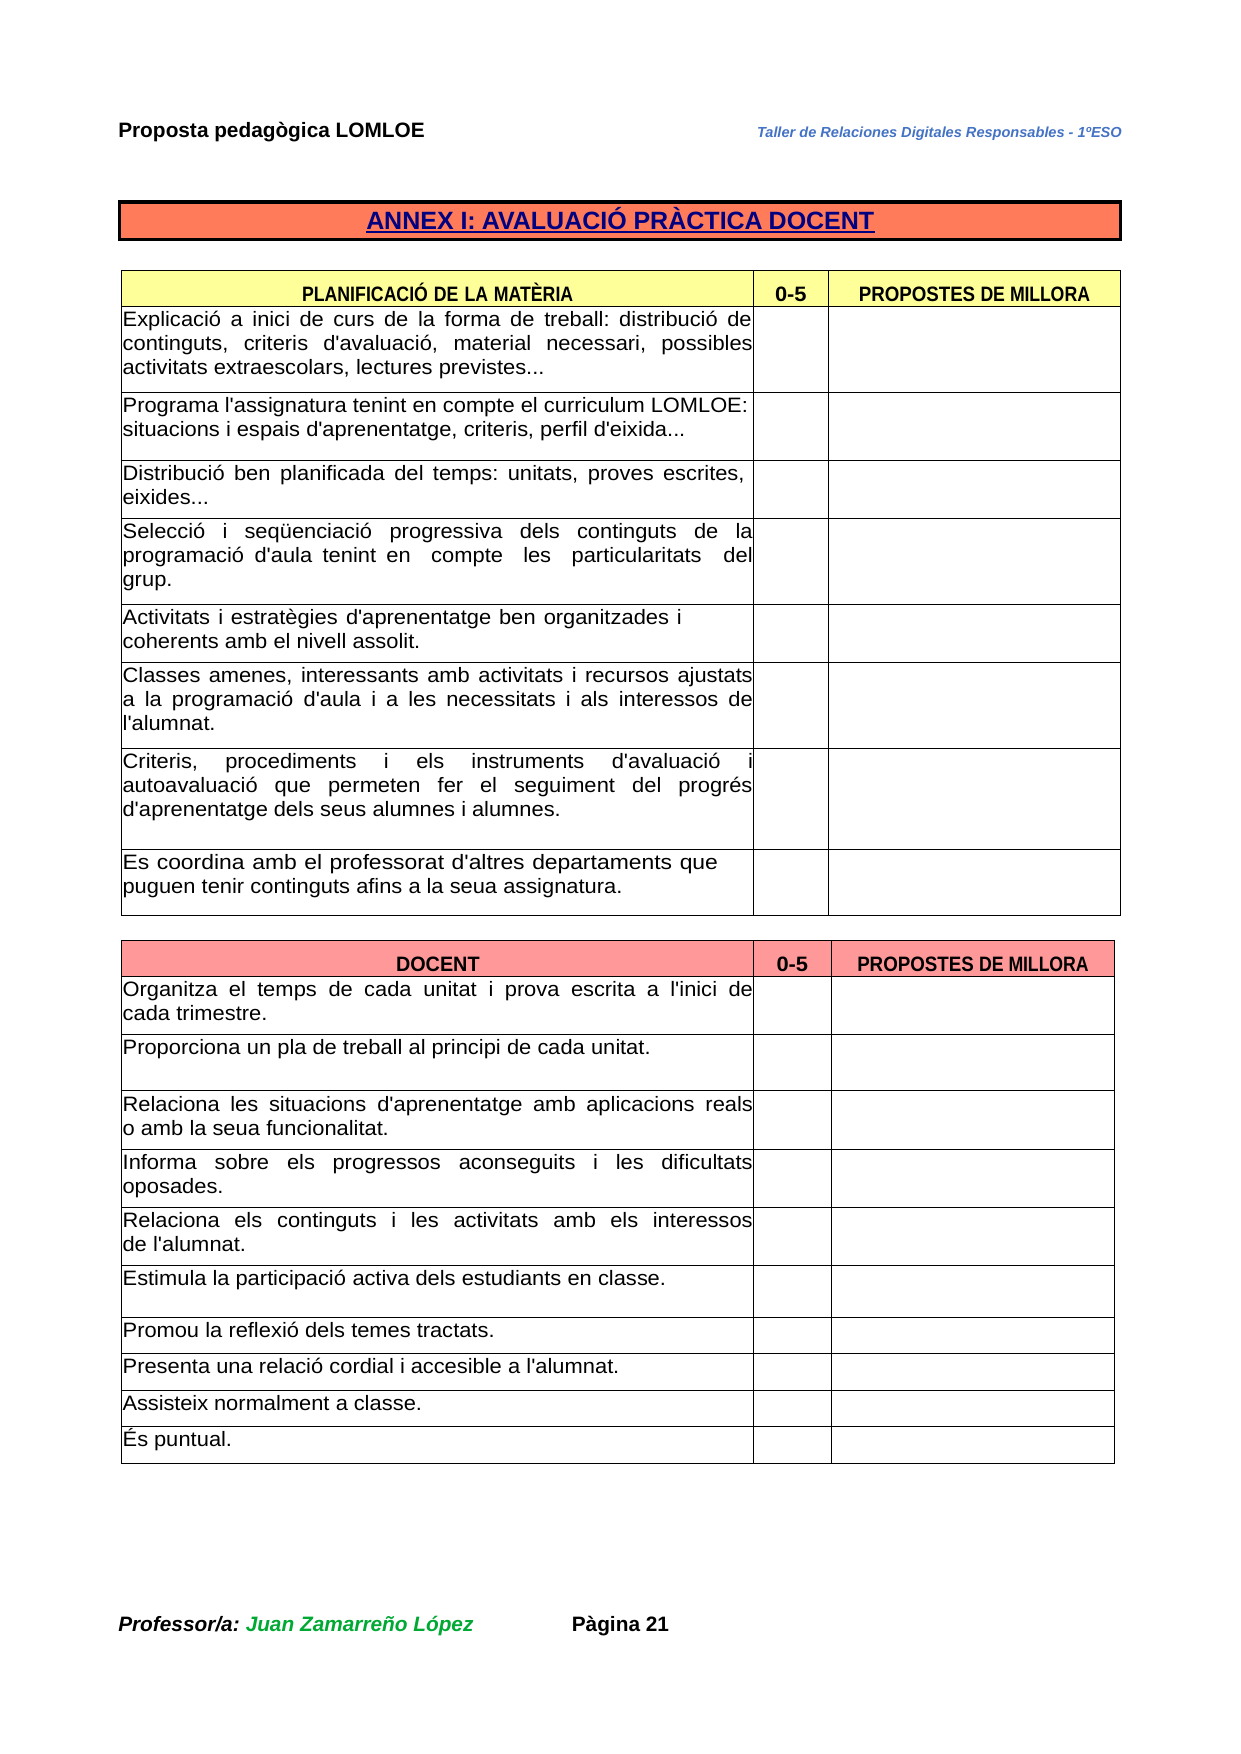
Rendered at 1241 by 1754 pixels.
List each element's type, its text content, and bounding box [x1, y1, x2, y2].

table_cell [754, 1091, 831, 1148]
table_cell [754, 663, 828, 747]
table_cell [754, 749, 828, 849]
table_header 0-5 [754, 271, 828, 306]
table_cell Assisteix normalment a classe. [122, 1391, 753, 1426]
table_cell Promou la reflexió dels temes tractats. [122, 1318, 753, 1353]
table_cell Explicació a inici de curs de la forma de treball: distribució de continguts, criteris d'avaluació, material necessari, possibles activitats extraescolars, lectures previstes... [122, 307, 753, 392]
table_cell [754, 393, 828, 460]
table_cell [829, 663, 1120, 747]
table_cell Relaciona les situacions d'aprenentatge amb aplicacions reals o amb la seua funcionalitat. [122, 1091, 753, 1148]
table_cell [832, 1208, 1114, 1265]
table_cell [829, 605, 1120, 662]
table_cell [754, 519, 828, 604]
table_cell Distribució ben planificada del temps: unitats, proves escrites, eixides... [122, 461, 753, 518]
table_cell Informa sobre els progressos aconseguits i les dificultats oposades. [122, 1150, 753, 1207]
table_cell [832, 1091, 1114, 1148]
table_cell Relaciona els continguts i les activitats amb els interessos de l'alumnat. [122, 1208, 753, 1265]
table_cell [829, 461, 1120, 518]
table_header 0-5 [754, 941, 831, 976]
table_cell Selecció i seqüenciació progressiva dels continguts de la programació d'aula tenint en compte les particularitats del grup. [122, 519, 753, 604]
table_cell Organitza el temps de cada unitat i prova escrita a l'inici de cada trimestre. [122, 977, 753, 1034]
table_cell [832, 1150, 1114, 1207]
table_cell Programa l'assignatura tenint en compte el curriculum LOMLOE: situacions i espais d'aprenentatge, criteris, perfil d'eixida... [122, 393, 753, 460]
table_cell [832, 1427, 1114, 1463]
table_cell [829, 307, 1120, 392]
table_cell [754, 307, 828, 392]
table_cell [754, 1150, 831, 1207]
table_cell [754, 1391, 831, 1426]
table_cell [754, 1318, 831, 1353]
table_cell [829, 393, 1120, 460]
table_cell Proporciona un pla de treball al principi de cada unitat. [122, 1035, 753, 1090]
table_cell [832, 1318, 1114, 1353]
table_header DOCENT [122, 941, 753, 976]
table_cell [829, 749, 1120, 849]
table_cell [832, 1391, 1114, 1426]
table_cell [829, 519, 1120, 604]
table_cell Classes amenes, interessants amb activitats i recursos ajustats a la programació d'aula i a les necessitats i als interessos de l'alumnat. [122, 663, 753, 747]
table_cell Criteris, procediments i els instruments d'avaluació i autoavaluació que permeten fer el seguiment del progrés d'aprenentatge dels seus alumnes i alumnes. [122, 749, 753, 849]
table_cell [832, 1035, 1114, 1090]
table_cell Presenta una relació cordial i accesible a l'alumnat. [122, 1354, 753, 1389]
text ANNEX I: AVALUACIÓ PRÀCTICA DOCENT [121, 204, 1119, 238]
table_header PLANIFICACIÓ DE LA MATÈRIA [122, 271, 753, 306]
table_cell [754, 1266, 831, 1317]
table_cell [754, 605, 828, 662]
table_cell Es coordina amb el professorat d'altres departaments que puguen tenir continguts afins a la seua assignatura. [122, 850, 753, 915]
table_cell [832, 1354, 1114, 1389]
table_cell [829, 850, 1120, 915]
table_header PROPOSTES DE MILLORA [829, 271, 1120, 306]
table_cell [754, 1035, 831, 1090]
table_cell [754, 850, 828, 915]
table_cell [832, 1266, 1114, 1317]
table_cell [754, 1354, 831, 1389]
table_cell [754, 461, 828, 518]
table_cell Activitats i estratègies d'aprenentatge ben organitzades i coherents amb el nivell assolit. [122, 605, 753, 662]
table_header PROPOSTES DE MILLORA [832, 941, 1114, 976]
table_cell [754, 1208, 831, 1265]
table_cell [832, 977, 1114, 1034]
table_cell És puntual. [122, 1427, 753, 1463]
table_cell Estimula la participació activa dels estudiants en classe. [122, 1266, 753, 1317]
table_cell [754, 1427, 831, 1463]
table_cell [754, 977, 831, 1034]
